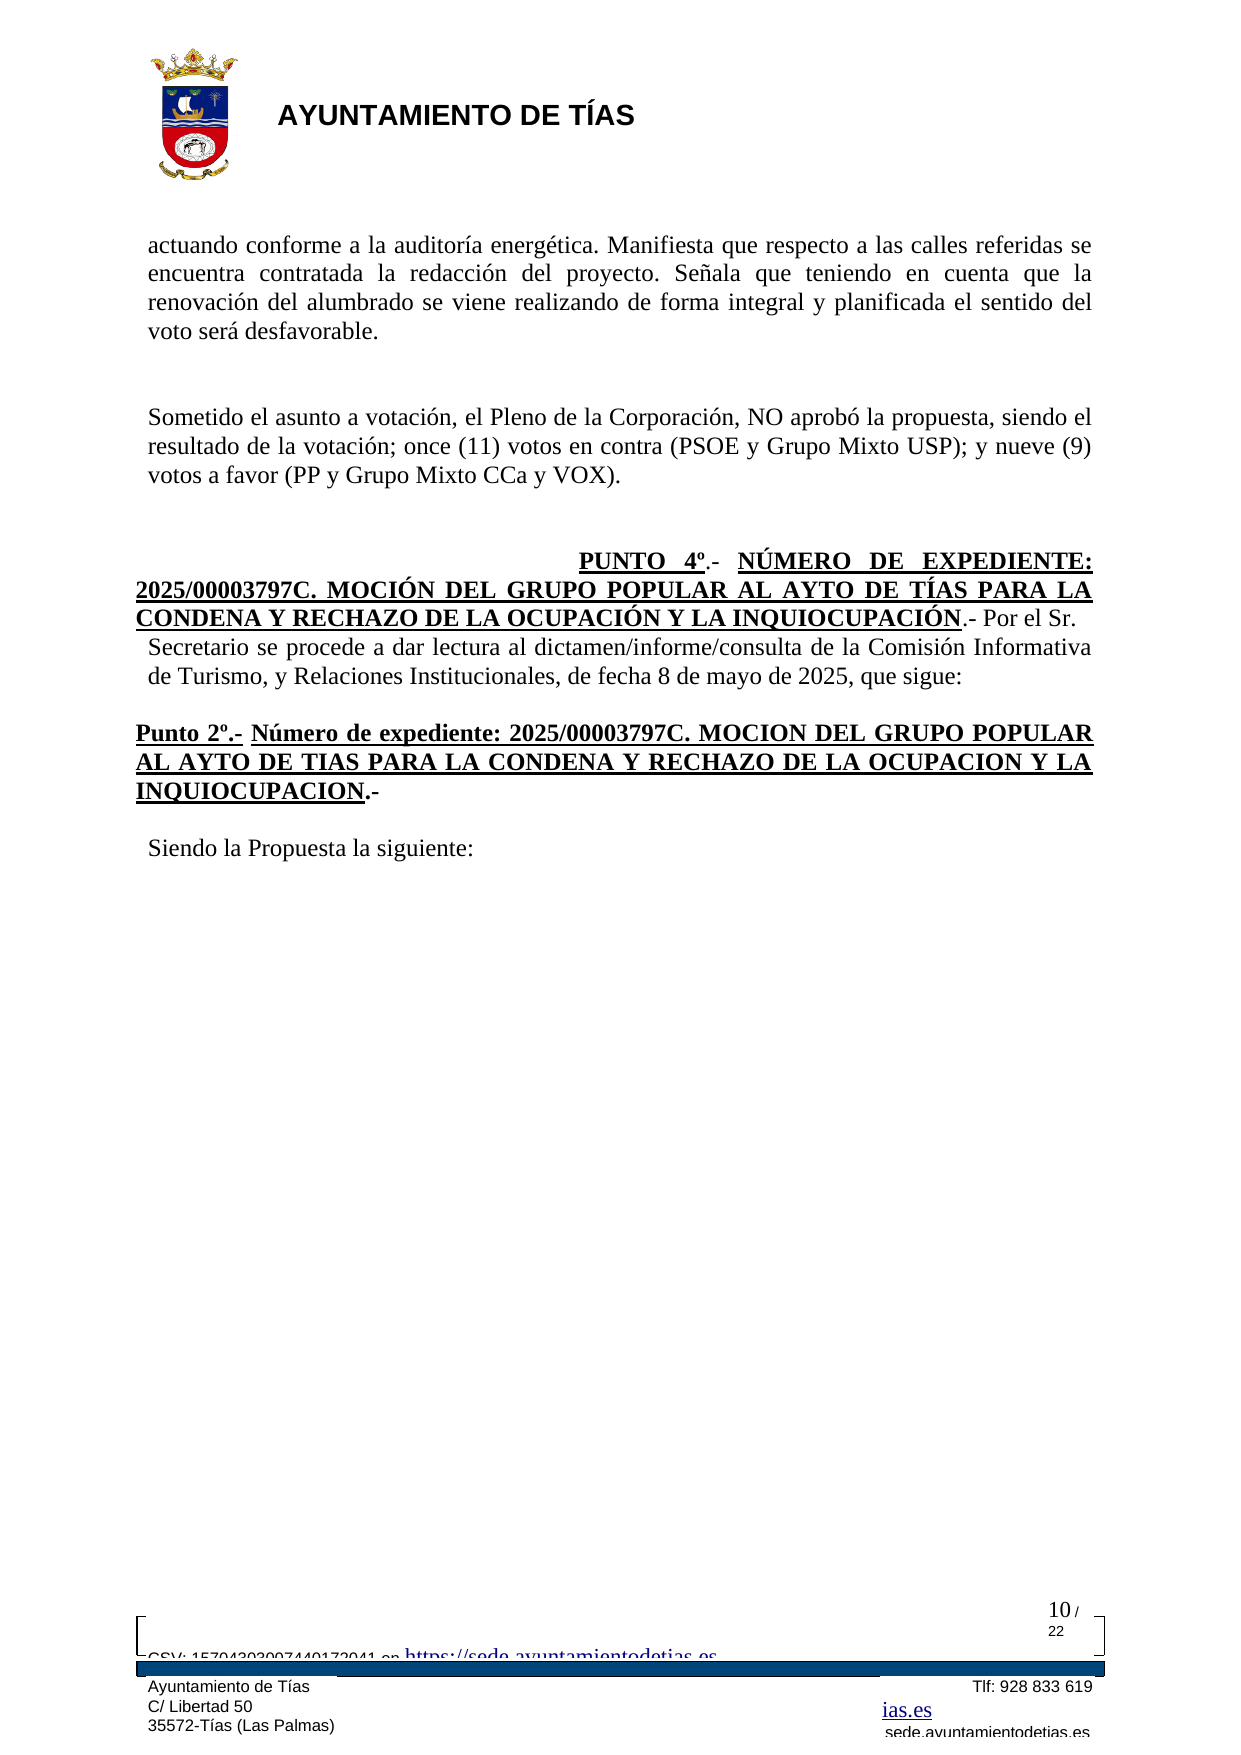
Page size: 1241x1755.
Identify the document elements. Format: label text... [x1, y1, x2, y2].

subtitle PUNTO 4º.- NÚMERO DE EXPEDIENTE: 2025/00003797C. MOCIÓN DEL GRUPO POPULAR AL AYTO DE TÍAS PARA LA [135, 546, 1093, 600]
subtitle INQUIOCUPACION.- [135, 773, 1093, 805]
text Secretario se procede a dar lectura al dictamen/informe/consulta de la Comisión Informativa de Turismo, y Relaciones Institucionales, de fecha 8 de mayo de 2025, que sigue: [148, 632, 1093, 690]
text Sometido el asunto a votación, el Pleno de la Corporación, NO aprobó la propuesta, siendo el resultado de la votación; once (11) votos en contra (PSOE y Grupo Mixto USP); y nueve (9) votos a favor (PP y Grupo Mixto CCa y VOX). [148, 402, 1093, 488]
text Siendo la Propuesta la siguiente: [148, 833, 1105, 862]
subtitle CONDENA Y RECHAZO DE LA OCUPACIÓN Y LA INQUIOCUPACIÓN.- Por el Sr. [135, 601, 1093, 632]
text actuando conforme a la auditoría energética. Manifiesta que respecto a las calles referidas se encuentra contratada la redacción del proyecto. Señala que teniendo en cuenta que la renovación del alumbrado se viene realizando de forma integral y planificada el sentido del voto será desfavorable. [148, 230, 1093, 345]
subtitle Punto 2º.- Número de expediente: 2025/00003797C. MOCION DEL GRUPO POPULAR AL AYTO DE TIAS PARA LA CONDENA Y RECHAZO DE LA OCUPACION Y LA [135, 718, 1093, 772]
